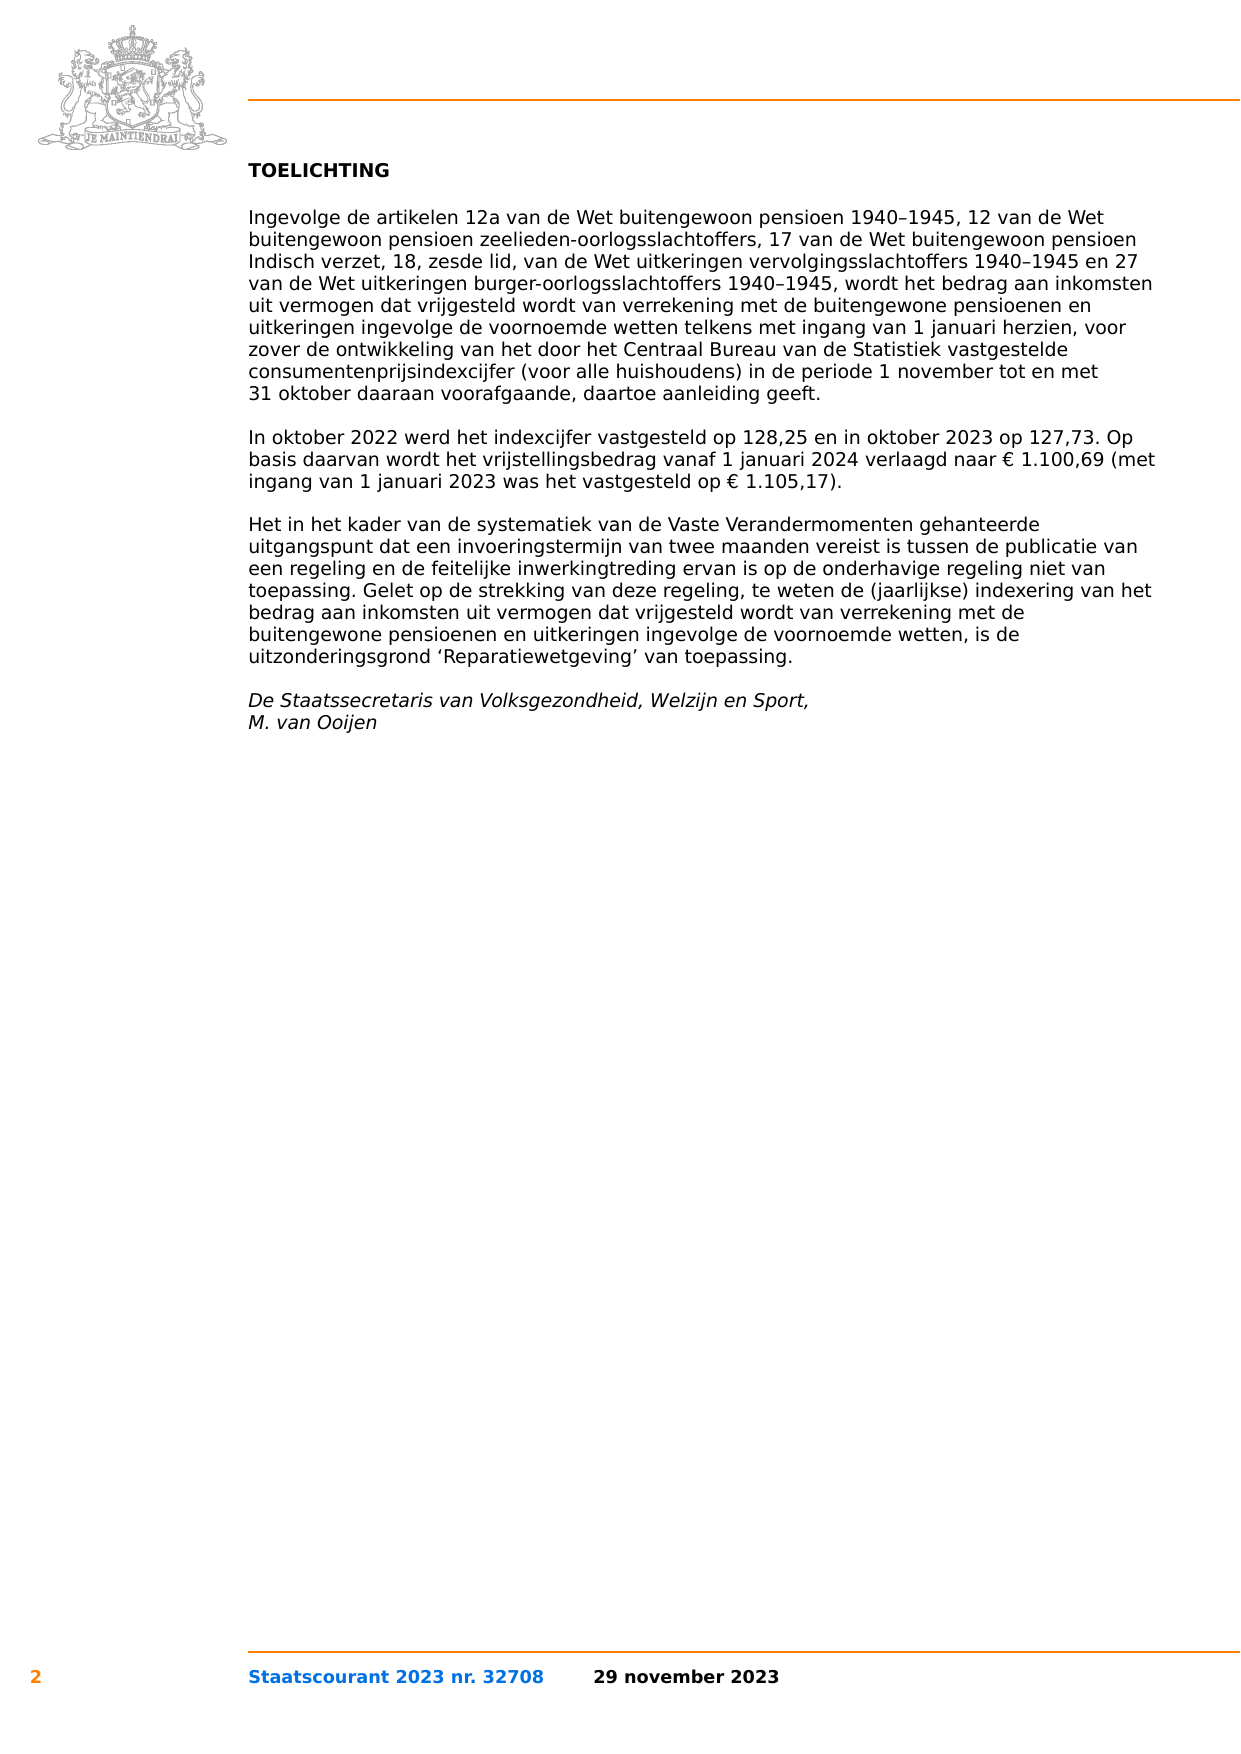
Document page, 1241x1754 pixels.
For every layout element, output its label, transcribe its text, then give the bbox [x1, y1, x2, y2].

subtitle TOELICHTING [248, 160, 1163, 182]
text De Staatssecretaris van Volksgezondheid, Welzijn en Sport, M. van Ooijen [248, 690, 1163, 734]
text Ingevolge de artikelen 12a van de Wet buitengewoon pensioen 1940–1945, 12 van de Wet buitengewoon pensioen zeelieden-oorlogsslachtoffers, 17 van de Wet buitengewoon pensioen Indisch verzet, 18, zesde lid, van de Wet uitkeringen vervolgingsslachtoffers 1940–1945 en 27 van de Wet uitkeringen burger-oorlogsslachtoffers 1940–1945, wordt het bedrag aan inkomsten uit vermogen dat vrijgesteld wordt van verrekening met de buitengewone pensioenen en uitkeringen ingevolge de voornoemde wetten telkens met ingang van 1 januari herzien, voor zover de ontwikkeling van het door het Centraal Bureau van de Statistiek vastgestelde consumentenprijsindexcijfer (voor alle huishoudens) in de periode 1 november tot en met 31 oktober daaraan voorafgaande, daartoe aanleiding geeft. [248, 207, 1163, 405]
picture [38, 25, 227, 150]
text Het in het kader van de systematiek van de Vaste Verandermomenten gehanteerde uitgangspunt dat een invoeringstermijn van twee maanden vereist is tussen de publicatie van een regeling en de feitelijke inwerkingtreding ervan is op de onderhavige regeling niet van toepassing. Gelet op de strekking van deze regeling, te weten de (jaarlijkse) indexering van het bedrag aan inkomsten uit vermogen dat vrijgesteld wordt van verrekening met de buitengewone pensioenen en uitkeringen ingevolge de voornoemde wetten, is de uitzonderingsgrond ‘Reparatiewetgeving’ van toepassing. [248, 514, 1163, 668]
text In oktober 2022 werd het indexcijfer vastgesteld op 128,25 en in oktober 2023 op 127,73. Op basis daarvan wordt het vrijstellingsbedrag vanaf 1 januari 2024 verlaagd naar € 1.100,69 (met ingang van 1 januari 2023 was het vastgesteld op € 1.105,17). [248, 427, 1163, 492]
